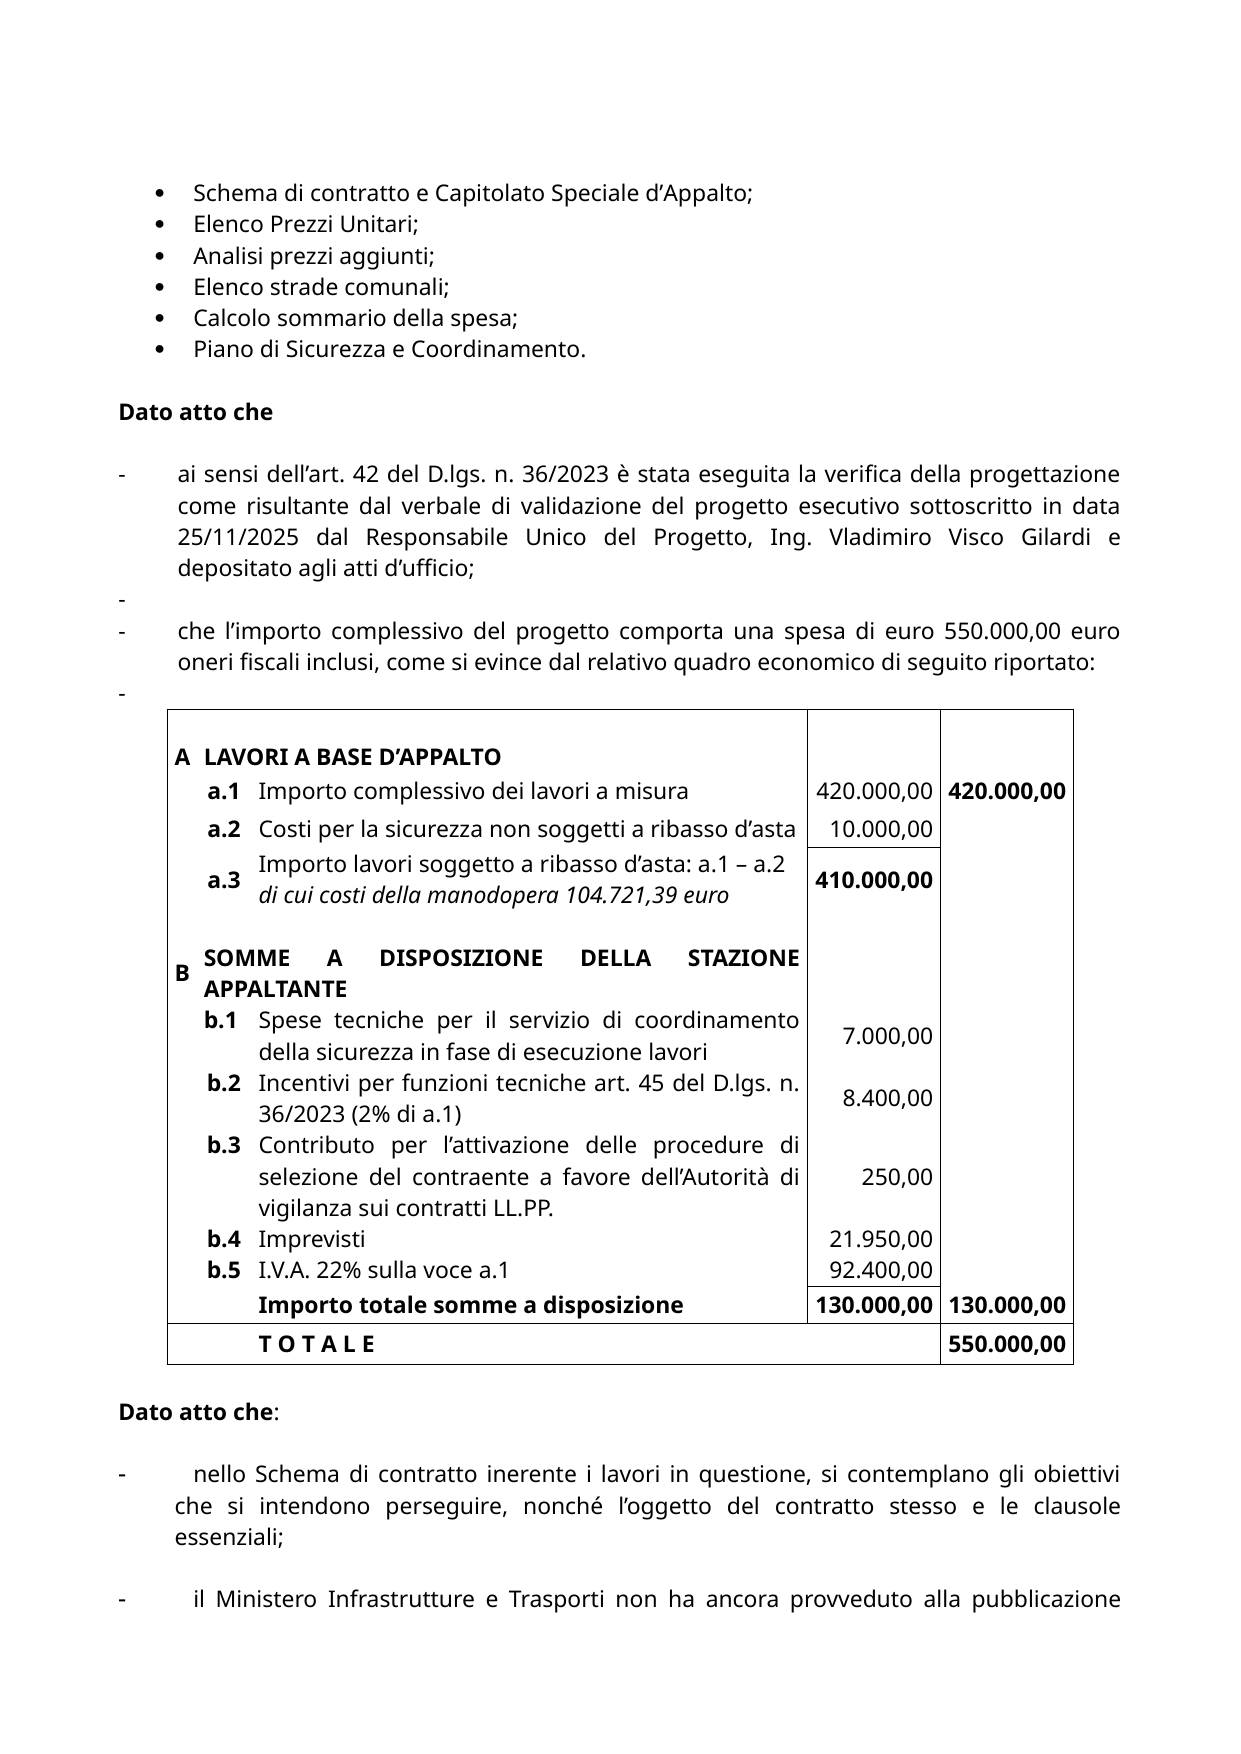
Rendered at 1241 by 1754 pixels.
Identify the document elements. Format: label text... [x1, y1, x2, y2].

table_cell [168, 1324, 196, 1364]
table_cell [168, 847, 196, 911]
table_cell Incentivi per funzioni tecniche art. 45 del D.lgs. n. 36/2023 (2% di a.1) [251, 1067, 807, 1129]
table_header [251, 710, 807, 741]
table_cell Costi per la sicurezza non soggetti a ribasso d’asta [251, 810, 807, 847]
table_cell Importo lavori soggetto a ribasso d’asta: a.1 – a.2 di cui costi della manodopera 104.721,39 euro [251, 847, 807, 911]
list Elenco strade comunali; [156, 271, 1122, 302]
table_cell 130.000,00 [941, 1286, 1073, 1323]
text Dato atto che [118, 396, 1122, 427]
table_cell [168, 1254, 196, 1286]
table_cell 420.000,00 [941, 772, 1073, 809]
list Piano di Sicurezza e Coordinamento. [156, 333, 1122, 365]
table_cell 250,00 [808, 1129, 940, 1223]
list il Ministero Infrastrutture e Trasporti non ha ancora provveduto alla pubblicazione [118, 1583, 1122, 1615]
table_cell Importo complessivo dei lavori a misura [251, 772, 807, 809]
table_cell 130.000,00 [808, 1287, 940, 1323]
table_cell [168, 1223, 196, 1254]
table_cell 7.000,00 [808, 1004, 940, 1067]
list ai sensi dell’art. 42 del D.lgs. n. 36/2023 è stata eseguita la verifica della progettazione come risultante dal verbale di validazione del progetto esecutivo sottoscritto in data 25/11/2025 dal Responsabile Unico del Progetto, Ing. Vladimiro Visco Gilardi e depositato agli atti d’ufficio; [118, 458, 1122, 583]
list Elenco Prezzi Unitari; [156, 208, 1122, 240]
table_cell 550.000,00 [941, 1324, 1073, 1364]
table_cell SOMME A DISPOSIZIONE DELLA STAZIONE APPALTANTE [196, 942, 807, 1004]
table_cell [196, 911, 251, 942]
table_header [168, 710, 196, 741]
table_cell 21.950,00 [808, 1223, 940, 1254]
table_cell a.2 [196, 810, 251, 847]
table_cell a.3 [196, 847, 251, 911]
table_cell [168, 810, 196, 847]
table_cell [168, 1129, 196, 1223]
table_cell [196, 1286, 251, 1323]
table_cell [941, 847, 1073, 911]
table_cell 8.400,00 [808, 1067, 940, 1129]
table_cell [808, 741, 940, 772]
table_cell [168, 1004, 196, 1067]
table_cell Imprevisti [251, 1223, 807, 1254]
table_cell [168, 1286, 196, 1323]
text Dato atto che: [118, 1396, 1122, 1427]
table_header [808, 710, 940, 741]
table_cell B [168, 942, 196, 1004]
table_cell [941, 1129, 1073, 1223]
table_cell 10.000,00 [808, 810, 940, 847]
table_cell [941, 810, 1073, 847]
list che l’importo complessivo del progetto comporta una spesa di euro 550.000,00 euro oneri fiscali inclusi, come si evince dal relativo quadro economico di seguito riportato: [118, 615, 1122, 677]
table_cell Spese tecniche per il servizio di coordinamento della sicurezza in fase di esecuzione lavori [251, 1004, 807, 1067]
table_cell a.1 [196, 772, 251, 809]
list Schema di contratto e Capitolato Speciale d’Appalto; [156, 177, 1122, 208]
table_cell [808, 911, 940, 942]
table_cell [941, 1067, 1073, 1129]
table_cell Contributo per l’attivazione delle procedure di selezione del contraente a favore dell’Autorità di vigilanza sui contratti LL.PP. [251, 1129, 807, 1223]
table_cell A [168, 741, 196, 772]
table_cell [941, 942, 1073, 1004]
table_cell Importo totale somme a disposizione [251, 1286, 807, 1323]
table_cell I.V.A. 22% sulla voce a.1 [251, 1254, 807, 1286]
table_header [941, 710, 1073, 741]
table_cell [808, 1324, 940, 1364]
table_cell b.3 [196, 1129, 251, 1223]
table_cell b.2 [196, 1067, 251, 1129]
table_cell 92.400,00 [808, 1254, 940, 1286]
table_cell 410.000,00 [808, 848, 940, 911]
table_cell [941, 1004, 1073, 1067]
table_cell [168, 911, 196, 942]
table_cell [168, 772, 196, 809]
table_cell [941, 1254, 1073, 1286]
table_cell [941, 1223, 1073, 1254]
list Analisi prezzi aggiunti; [156, 240, 1122, 271]
table_cell LAVORI A BASE D’APPALTO [196, 741, 807, 772]
table_cell b.1 [196, 1004, 251, 1067]
table_cell b.4 [196, 1223, 251, 1254]
table_cell [168, 1067, 196, 1129]
table_cell [941, 911, 1073, 942]
table_cell [196, 1324, 251, 1364]
list Calcolo sommario della spesa; [156, 302, 1122, 333]
table_header [196, 710, 251, 741]
table_cell [808, 942, 940, 1004]
table_cell T O T A L E [251, 1324, 807, 1364]
table_cell [941, 741, 1073, 772]
list nello Schema di contratto inerente i lavori in questione, si contemplano gli obiettivi che si intendono perseguire, nonché l’oggetto del contratto stesso e le clausole essenziali; [118, 1458, 1122, 1552]
table_cell b.5 [196, 1254, 251, 1286]
table_cell 420.000,00 [808, 772, 940, 809]
table_cell [251, 911, 807, 942]
